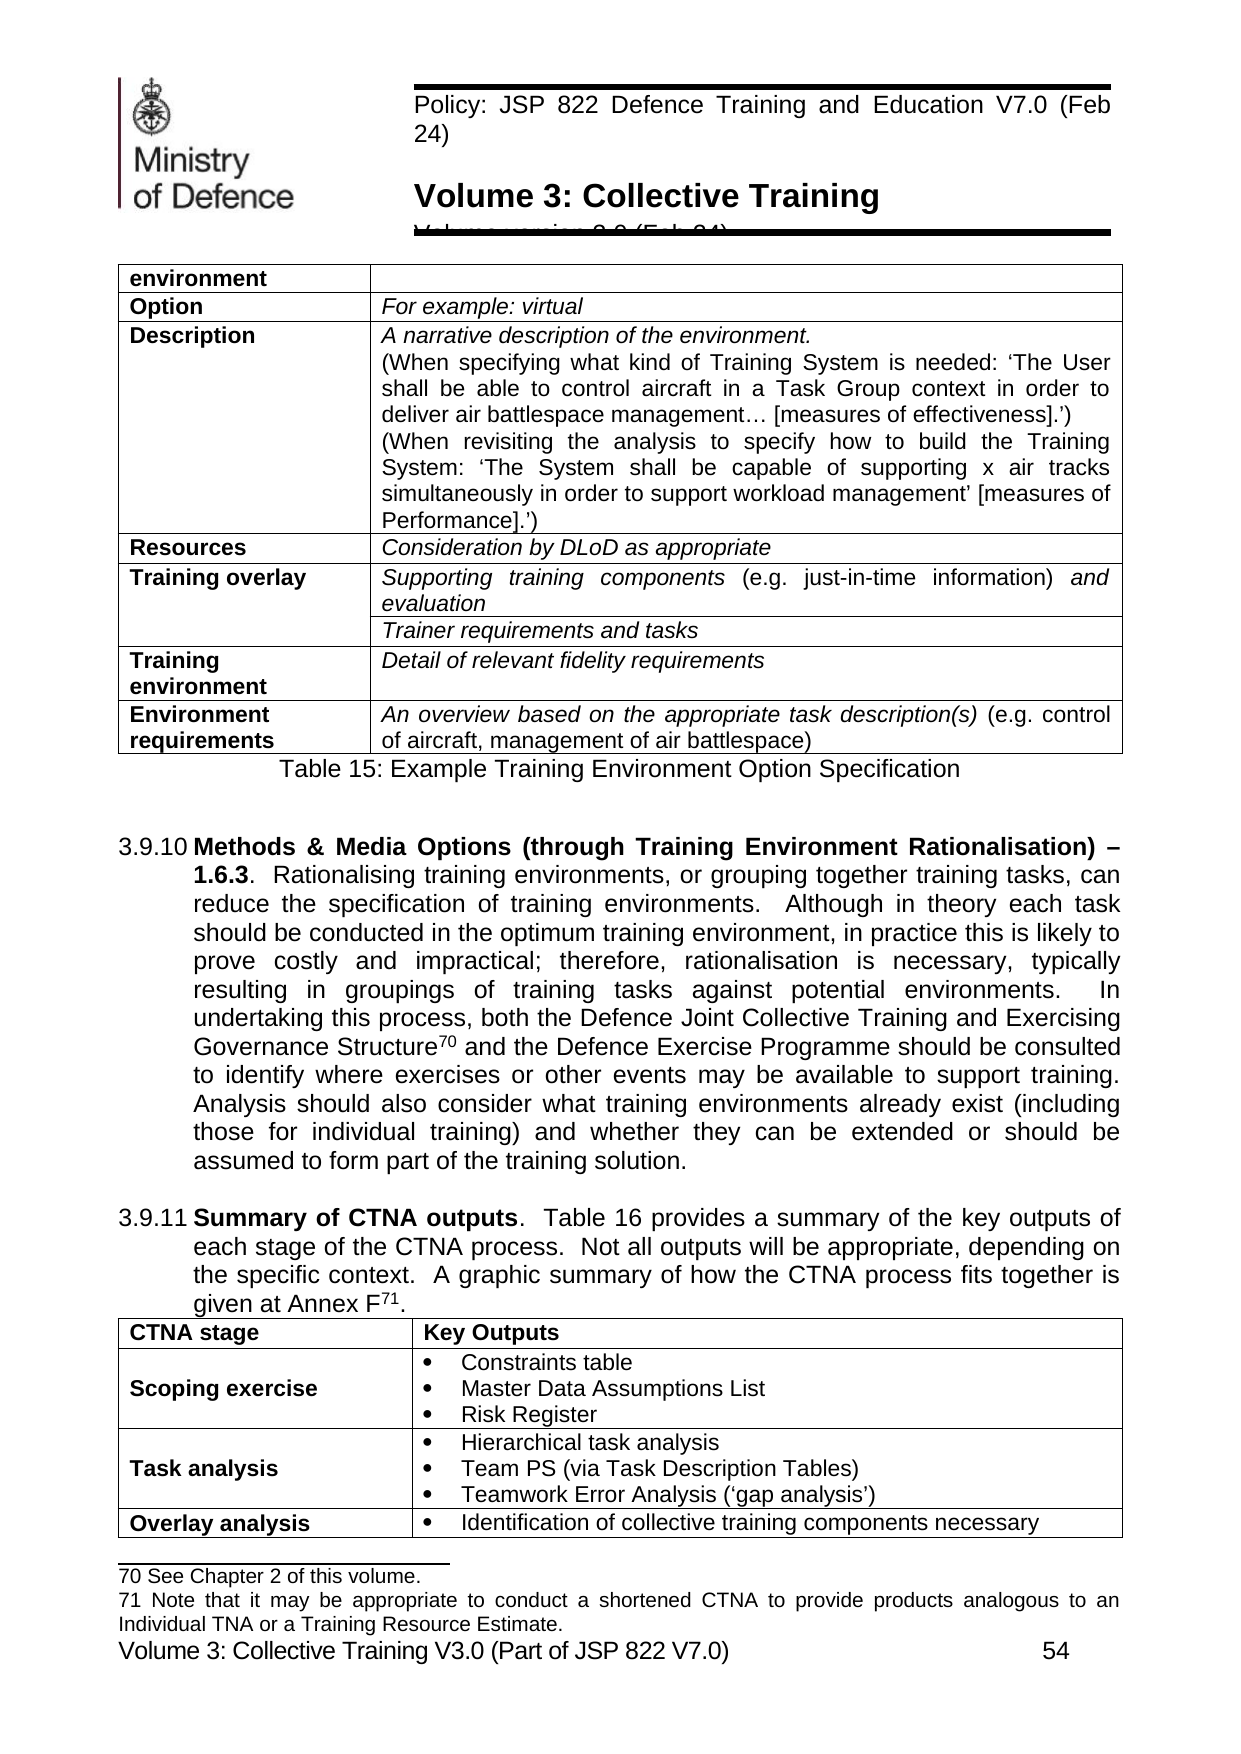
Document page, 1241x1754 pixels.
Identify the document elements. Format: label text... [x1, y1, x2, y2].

table_header Key Outputs [413, 1319, 1122, 1347]
table_cell A narrative description of the environment. (When specifying what kind of Training System is needed: ‘The User shall be able to control aircraft in a Task Group context in order to deliver air battlespace management… [measures of effectiveness].’) (When revisiting the analysis to specify how to build the Training System: ‘The System shall be capable of supporting x air tracks simultaneously in order to support workload management’ [measures of Performance].’) [371, 322, 1122, 533]
table_cell Identification of collective training components necessary Role PS as appropriate Draft CTOs (via training scenarios) Informing later AStrat, training delivery (via deployed training requirements) and ASpec and Learning Specification (LSpec) (via Collective Training Trainer Tasks) [413, 1509, 1122, 1537]
table_cell Detail of relevant fidelity requirements [371, 647, 1122, 699]
subtitle Methods & Media Options (through Training Environment Rationalisation) – 1.6.3. Rationalising training environments, or grouping together training tasks, can reduce the specification of training environments. Although in theory each task should be conducted in the optimum training environment, in practice this is likely to prove costly and impractical; therefore, rationalisation is necessary, typically resulting in groupings of training tasks against potential environments. In undertaking this process, both the Defence Joint Collective Training and Exercising Governance Structure and the Defence Exercise Programme should be consulted to identify where exercises or other events may be available to support training. Analysis should also consider what training environments already exist (including those for individual training) and whether they can be extended or should be assumed to form part of the training solution. [118, 833, 1122, 1175]
table_header environment [119, 265, 370, 292]
text Table 15: Example Training Environment Option Specification [118, 754, 1122, 783]
table_cell Task analysis [119, 1429, 412, 1508]
table_cell Scoping exercise [119, 1349, 412, 1428]
table_cell Trainer requirements and tasks [371, 617, 1122, 646]
table_cell Training overlay [119, 564, 370, 646]
table_cell Resources [119, 534, 370, 562]
table_cell Environment requirements [119, 701, 370, 753]
table_cell Hierarchical task analysis Team PS (via Task Description Tables) Teamwork Error Analysis (‘gap analysis’) [413, 1429, 1122, 1508]
table_cell For example: virtual [371, 293, 1122, 321]
table_cell An overview based on the appropriate task description(s) (e.g. control of aircraft, management of air battlespace) [371, 701, 1122, 753]
table_cell Option [119, 293, 370, 321]
table_cell Consideration by DLoD as appropriate [371, 534, 1122, 562]
table_cell Constraints table Master Data Assumptions List Risk Register [413, 1349, 1122, 1428]
table_cell Supporting training components (e.g. just-in-time information) and evaluation [371, 564, 1122, 616]
table_cell Description [119, 322, 370, 533]
text See Chapter 2 of this volume. [118, 1564, 1122, 1588]
table_cell Training environment [119, 647, 370, 699]
table_header CTNA stage [119, 1319, 412, 1347]
table_cell Overlay analysis [119, 1509, 412, 1537]
subtitle Summary of CTNA outputs. Table 16 provides a summary of the key outputs of each stage of the CTNA process. Not all outputs will be appropriate, depending on the specific context. A graphic summary of how the CTNA process fits together is given at Annex F. [118, 1204, 1122, 1318]
table_header [371, 265, 1122, 292]
text Note that it may be appropriate to conduct a shortened CTNA to provide products analogous to an Individual TNA or a Training Resource Estimate. [118, 1588, 1122, 1636]
